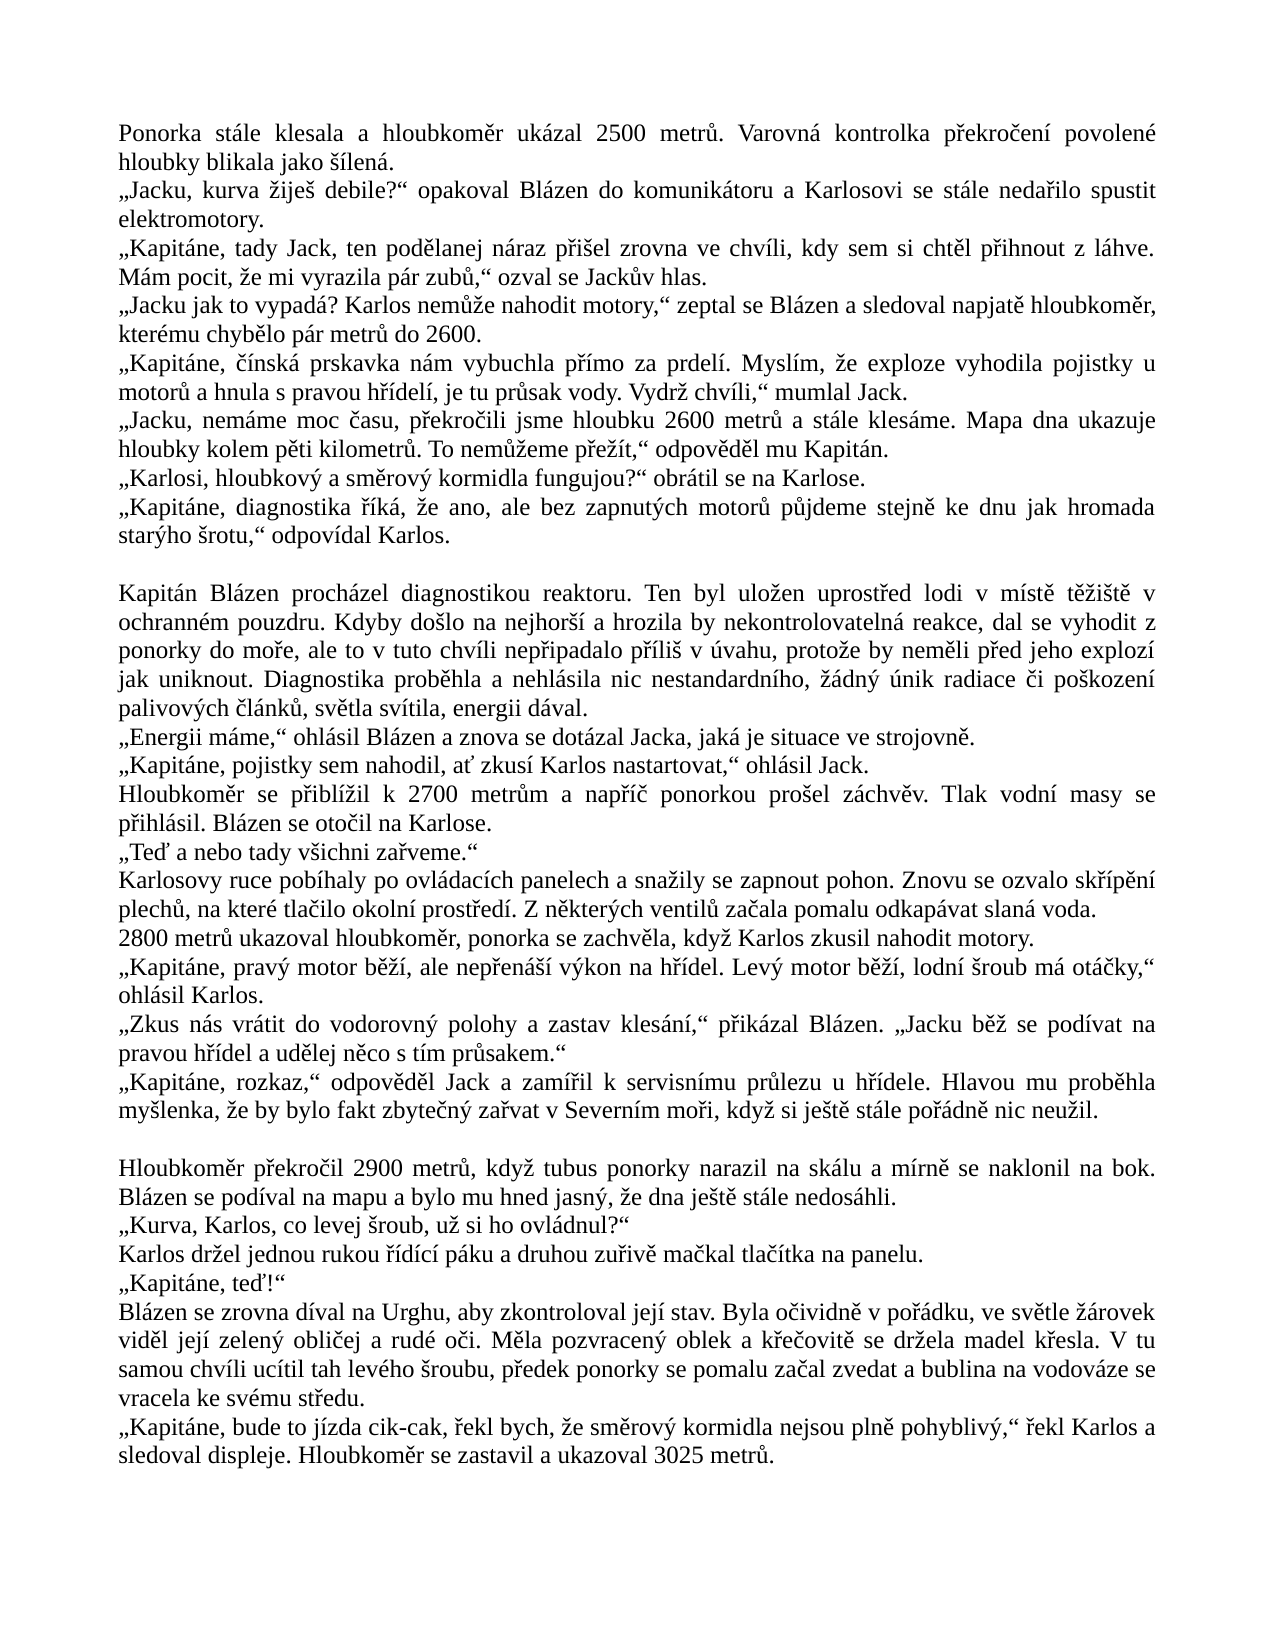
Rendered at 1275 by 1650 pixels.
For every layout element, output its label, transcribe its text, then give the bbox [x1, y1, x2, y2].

text Hloubkoměr se přiblížil k 2700 metrům a napříč ponorkou prošel záchvěv. Tlak vodní masy se přihlásil. Blázen se otočil na Karlose. [118, 779, 1157, 837]
text Ponorka stále klesala a hloubkoměr ukázal 2500 metrů. Varovná kontrolka překročení povolené hloubky blikala jako šílená. [118, 118, 1157, 176]
text Karlos držel jednou rukou řídící páku a druhou zuřivě mačkal tlačítka na panelu. [118, 1239, 1157, 1268]
text „Kapitáne, čínská prskavka nám vybuchla přímo za prdelí. Myslím, že exploze vyhodila pojistky u motorů a hnula s pravou hřídelí, je tu průsak vody. Vydrž chvíli,“ mumlal Jack. [118, 348, 1157, 406]
text Hloubkoměr překročil 2900 metrů, když tubus ponorky narazil na skálu a mírně se naklonil na bok. Blázen se podíval na mapu a bylo mu hned jasný, že dna ještě stále nedosáhli. [118, 1153, 1157, 1211]
text Kapitán Blázen procházel diagnostikou reaktoru. Ten byl uložen uprostřed lodi v místě těžiště v ochranném pouzdru. Kdyby došlo na nejhorší a hrozila by nekontrolovatelná reakce, dal se vyhodit z ponorky do moře, ale to v tuto chvíli nepřipadalo příliš v úvahu, protože by neměli před jeho explozí jak uniknout. Diagnostika proběhla a nehlásila nic nestandardního, žádný únik radiace či poškození palivových článků, světla svítila, energii dával. [118, 578, 1157, 722]
text „Teď a nebo tady všichni zařveme.“ [118, 837, 1157, 866]
text „Kapitáne, diagnostika říká, že ano, ale bez zapnutých motorů půjdeme stejně ke dnu jak hromada starýho šrotu,“ odpovídal Karlos. [118, 492, 1157, 549]
text „Kapitáne, teď!“ [118, 1268, 1157, 1297]
text „Kurva, Karlos, co levej šroub, už si ho ovládnul?“ [118, 1211, 1157, 1239]
text „Karlosi, hloubkový a směrový kormidla fungujou?“ obrátil se na Karlose. [118, 463, 1157, 492]
text „Jacku, nemáme moc času, překročili jsme hloubku 2600 metrů a stále klesáme. Mapa dna ukazuje hloubky kolem pěti kilometrů. To nemůžeme přežít,“ odpověděl mu Kapitán. [118, 406, 1157, 463]
text „Kapitáne, pojistky sem nahodil, ať zkusí Karlos nastartovat,“ ohlásil Jack. [118, 751, 1157, 779]
text „Kapitáne, tady Jack, ten podělanej náraz přišel zrovna ve chvíli, kdy sem si chtěl přihnout z láhve. Mám pocit, že mi vyrazila pár zubů,“ ozval se Jackův hlas. [118, 233, 1157, 291]
text „Energii máme,“ ohlásil Blázen a znova se dotázal Jacka, jaká je situace ve strojovně. [118, 722, 1157, 751]
text „Jacku jak to vypadá? Karlos nemůže nahodit motory,“ zeptal se Blázen a sledoval napjatě hloubkoměr, kterému chybělo pár metrů do 2600. [118, 291, 1157, 348]
text „Jacku, kurva žiješ debile?“ opakoval Blázen do komunikátoru a Karlosovi se stále nedařilo spustit elektromotory. [118, 176, 1157, 233]
text „Kapitáne, pravý motor běží, ale nepřenáší výkon na hřídel. Levý motor běží, lodní šroub má otáčky,“ ohlásil Karlos. [118, 952, 1157, 1009]
text „Kapitáne, bude to jízda cik-cak, řekl bych, že směrový kormidla nejsou plně pohyblivý,“ řekl Karlos a sledoval displeje. Hloubkoměr se zastavil a ukazoval 3025 metrů. [118, 1412, 1157, 1469]
text „Zkus nás vrátit do vodorovný polohy a zastav klesání,“ přikázal Blázen. „Jacku běž se podívat na pravou hřídel a udělej něco s tím průsakem.“ [118, 1009, 1157, 1067]
text Blázen se zrovna díval na Urghu, aby zkontroloval její stav. Byla očividně v pořádku, ve světle žárovek viděl její zelený obličej a rudé oči. Měla pozvracený oblek a křečovitě se držela madel křesla. V tu samou chvíli ucítil tah levého šroubu, předek ponorky se pomalu začal zvedat a bublina na vodováze se vracela ke svému středu. [118, 1297, 1157, 1412]
text 2800 metrů ukazoval hloubkoměr, ponorka se zachvěla, když Karlos zkusil nahodit motory. [118, 923, 1157, 952]
text „Kapitáne, rozkaz,“ odpověděl Jack a zamířil k servisnímu průlezu u hřídele. Hlavou mu proběhla myšlenka, že by bylo fakt zbytečný zařvat v Severním moři, když si ještě stále pořádně nic neužil. [118, 1067, 1157, 1124]
text Karlosovy ruce pobíhaly po ovládacích panelech a snažily se zapnout pohon. Znovu se ozvalo skřípění plechů, na které tlačilo okolní prostředí. Z některých ventilů začala pomalu odkapávat slaná voda. [118, 866, 1157, 923]
